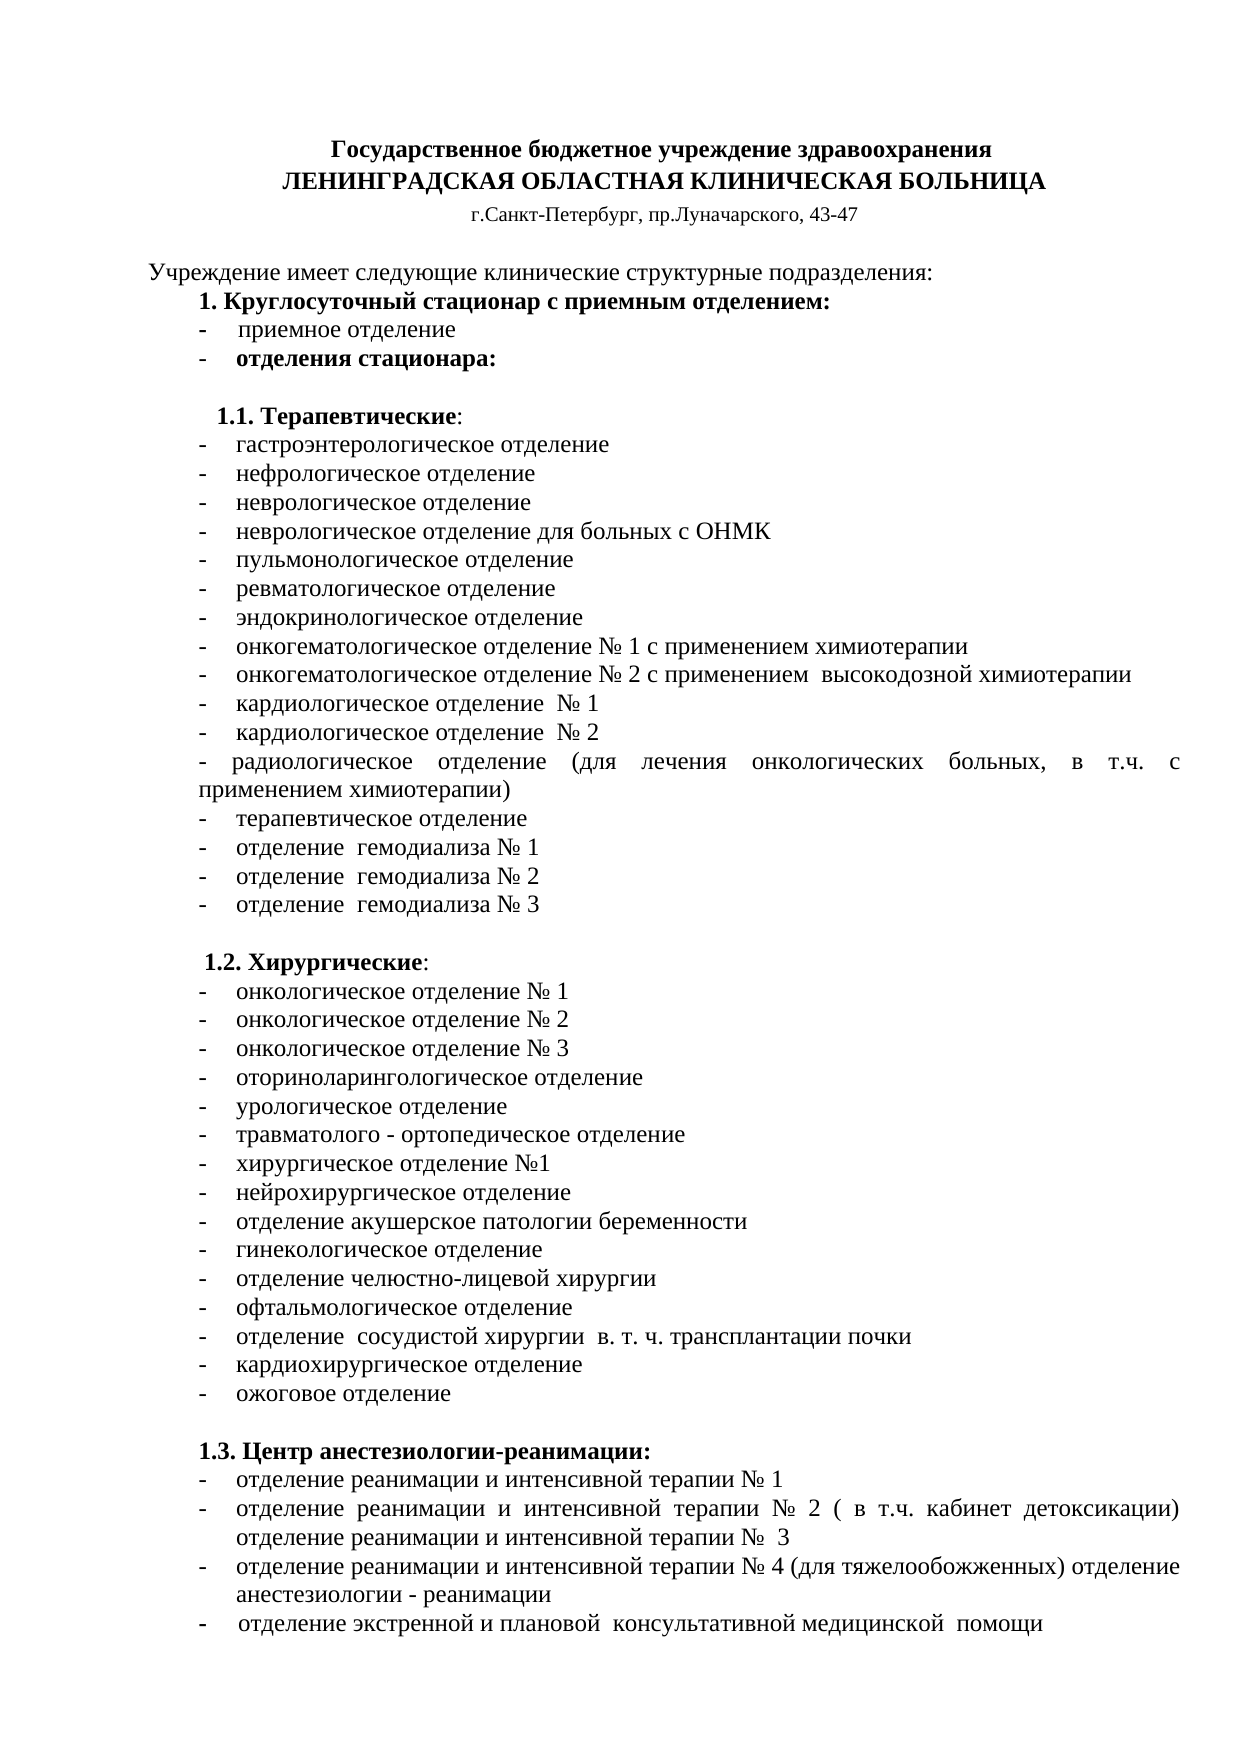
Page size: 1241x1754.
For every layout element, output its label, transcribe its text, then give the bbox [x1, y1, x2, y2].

text Государственное бюджетное учреждение здравоохранения [148, 131, 1181, 164]
list гастроэнтерологическое отделение [198, 429, 1181, 458]
list онкологическое отделение № 1 [198, 976, 1181, 1004]
text - радиологическое отделение (для лечения онкологических больных, в т.ч. с применением химиотерапии) [198, 746, 1181, 803]
text - отделение экстренной и плановой консультативной медицинской помощи [198, 1608, 1181, 1637]
list ревматологическое отделение [198, 573, 1181, 602]
list отделение гемодиализа № 1 [198, 832, 1181, 861]
text Учреждение имеет следующие клинические структурные подразделения: [148, 257, 1181, 286]
list травматолого - ортопедическое отделение [198, 1119, 1181, 1148]
list пульмонологическое отделение [198, 544, 1181, 573]
list кардиологическое отделение № 1 [198, 688, 1181, 717]
list отделения стационара: [198, 343, 1181, 372]
text 1. Круглосуточный стационар с приемным отделением: [198, 286, 1181, 314]
list нейрохирургическое отделение [198, 1177, 1181, 1206]
text 1.1. Терапевтические: [166, 401, 1181, 429]
list терапевтическое отделение [198, 803, 1181, 832]
list неврологическое отделение для больных с ОНМК [198, 516, 1181, 544]
text - приемное отделение [198, 314, 1181, 343]
list отделение реанимации и интенсивной терапии № 2 ( в т.ч. кабинет детоксикации) отделение реанимации и интенсивной терапии № 3 [198, 1493, 1181, 1551]
list урологическое отделение [198, 1091, 1181, 1119]
list отделение челюстно-лицевой хирургии [198, 1263, 1181, 1292]
list отделение акушерское патологии беременности [198, 1206, 1181, 1234]
list отделение реанимации и интенсивной терапии № 1 [198, 1464, 1181, 1493]
list ожоговое отделение [198, 1378, 1181, 1407]
list неврологическое отделение [198, 487, 1181, 516]
list онкологическое отделение № 3 [198, 1033, 1181, 1062]
list кардиологическое отделение № 2 [198, 717, 1181, 746]
list отделение реанимации и интенсивной терапии № 4 (для тяжелообожженных) отделение анестезиологии - реанимации [198, 1551, 1181, 1608]
list гинекологическое отделение [198, 1234, 1181, 1263]
list офтальмологическое отделение [198, 1292, 1181, 1321]
list онкогематологическое отделение № 1 с применением химиотерапии [198, 631, 1181, 659]
list онкогематологическое отделение № 2 с применением высокодозной химиотерапии [198, 659, 1181, 688]
list оториноларингологическое отделение [198, 1062, 1181, 1091]
list эндокринологическое отделение [198, 602, 1181, 631]
text г.Санкт-Петербург, пр.Луначарского, 43-47 [148, 196, 1181, 228]
list кардиохирургическое отделение [198, 1349, 1181, 1378]
list нефрологическое отделение [198, 458, 1181, 487]
text ЛЕНИНГРАДСКАЯ ОБЛАСТНАЯ КЛИНИЧЕСКАЯ БОЛЬНИЦА [148, 164, 1181, 196]
list онкологическое отделение № 2 [198, 1004, 1181, 1033]
list отделение сосудистой хирургии в. т. ч. трансплантации почки [198, 1321, 1181, 1349]
text 1.3. Центр анестезиологии-реанимации: [198, 1436, 1181, 1464]
text 1.2. Хирургические: [185, 947, 1181, 976]
list отделение гемодиализа № 2 [198, 861, 1181, 889]
list отделение гемодиализа № 3 [198, 889, 1181, 918]
list хирургическое отделение №1 [198, 1148, 1181, 1177]
